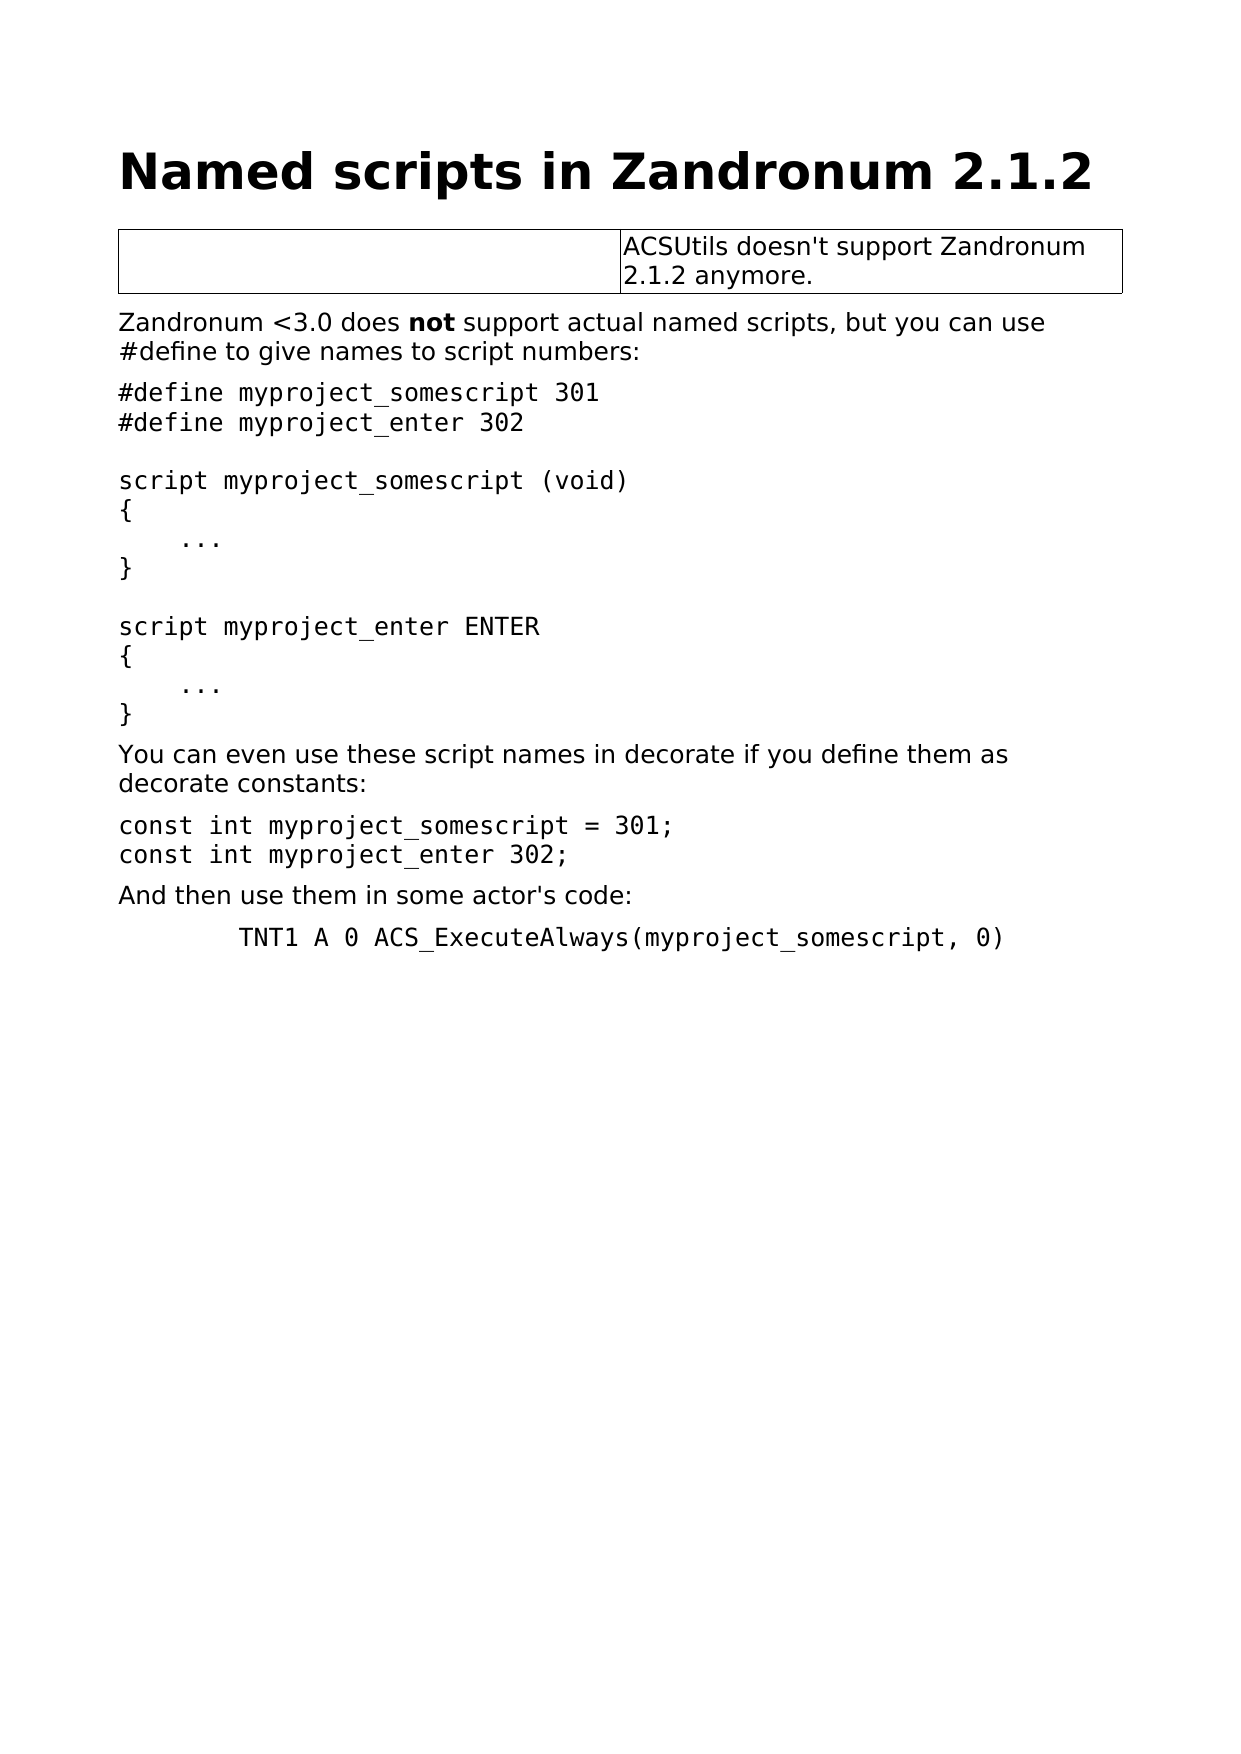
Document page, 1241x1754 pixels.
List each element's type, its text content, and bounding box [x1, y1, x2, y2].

text const int myproject_somescript = 301; const int myproject_enter 302; [118, 811, 1122, 869]
text TNT1 A 0 ACS_ExecuteAlways(myproject_somescript, 0) [118, 923, 1122, 952]
table_header ACSUtils doesn't support Zandronum 2.1.2 anymore. [621, 230, 1122, 293]
table_header [119, 230, 620, 293]
text And then use them in some actor's code: [118, 881, 1122, 911]
text Zandronum <3.0 does not support actual named scripts, but you can use #define to give names to script numbers: [118, 308, 1122, 366]
subtitle Named scripts in Zandronum 2.1.2 [118, 143, 1122, 201]
text You can even use these script names in decorate if you define them as decorate constants: [118, 740, 1122, 799]
text #define myproject_somescript 301 #define myproject_enter 302 script myproject_somescript (void) { ... } script myproject_enter ENTER { ... } [118, 379, 1122, 729]
